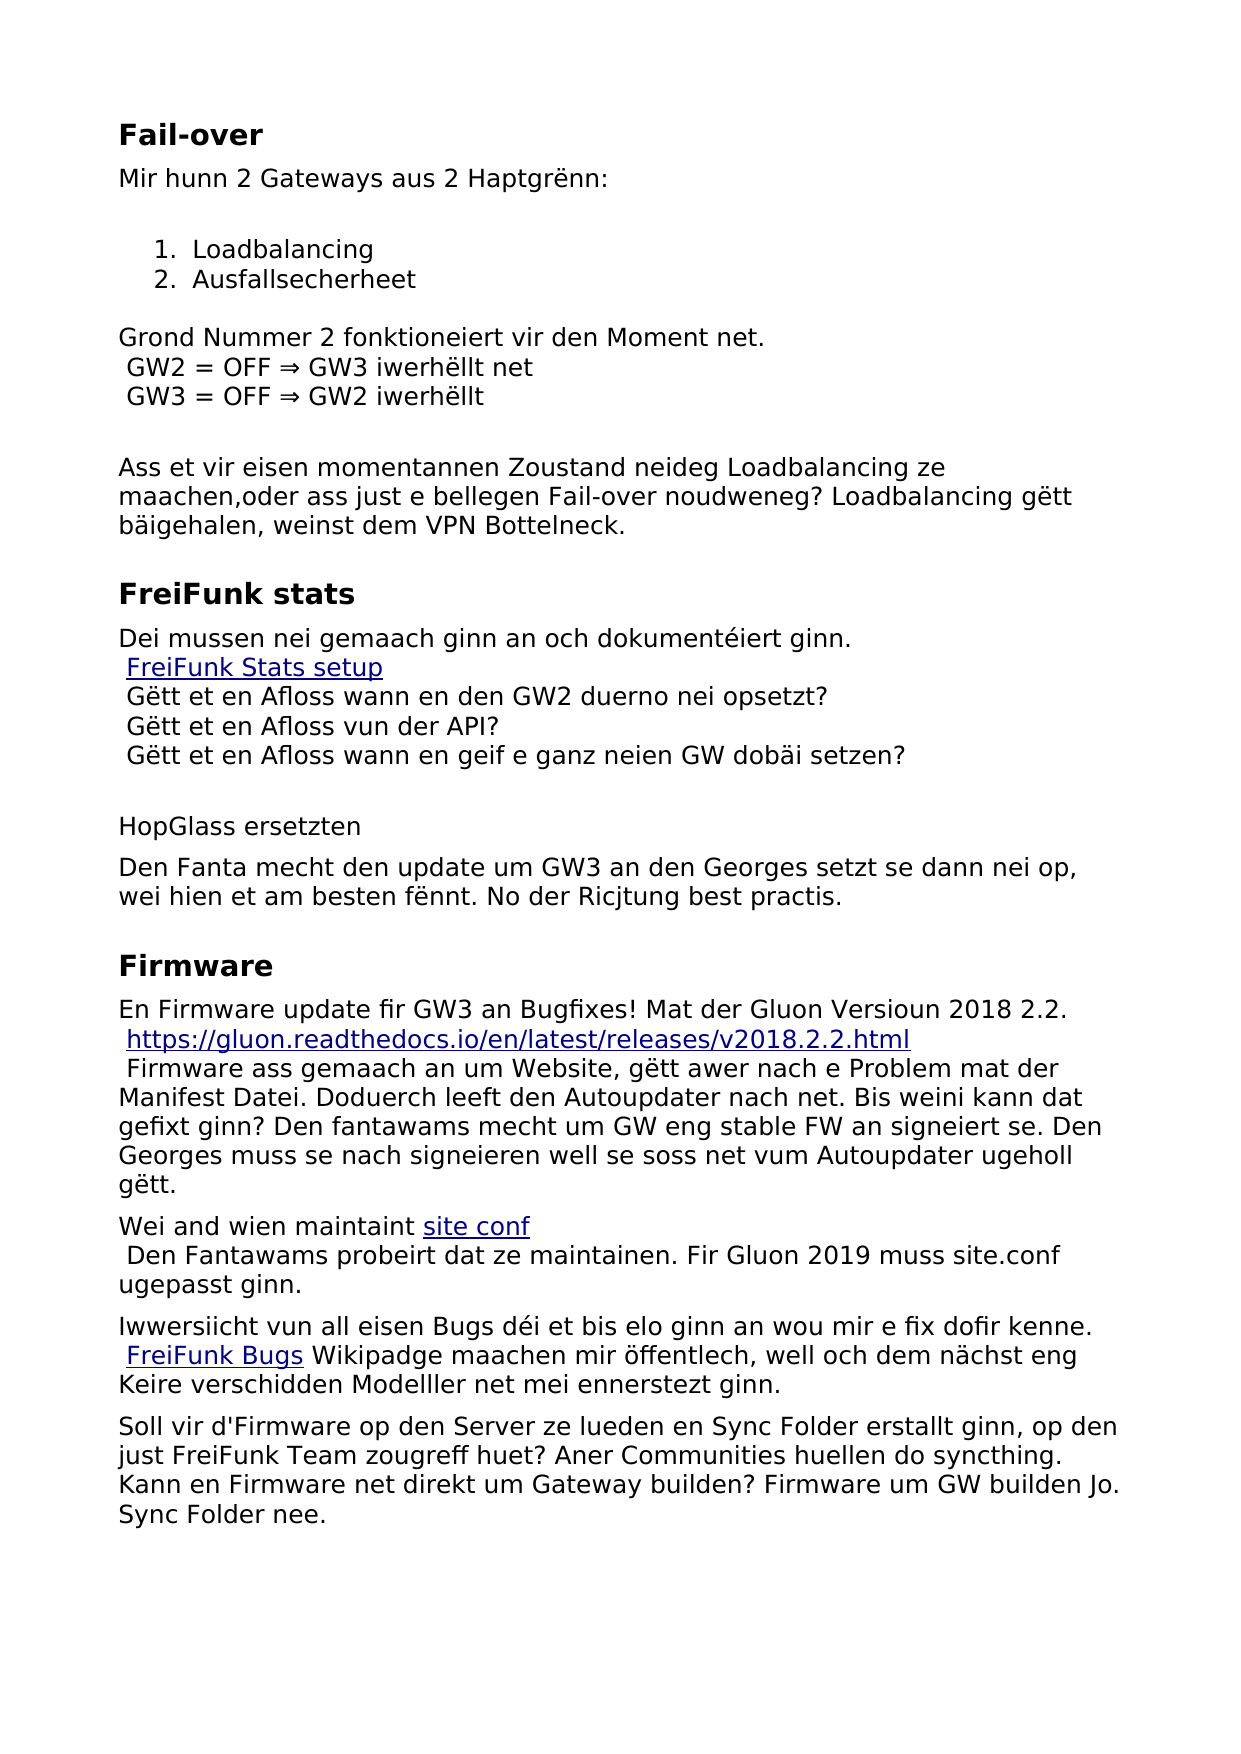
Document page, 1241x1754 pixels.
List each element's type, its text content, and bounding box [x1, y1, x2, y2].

text Den Fanta mecht den update um GW3 an den Georges setzt se dann nei op, wei hien et am besten fënnt. No der Ricjtung best practis. [118, 853, 1122, 912]
list Ausfallsecherheet [177, 265, 1122, 294]
text Wei and wien maintaint site conf Den Fantawams probeirt dat ze maintainen. Fir Gluon 2019 muss site.conf ugepasst ginn. [118, 1212, 1122, 1300]
text Dei mussen nei gemaach ginn an och dokumentéiert ginn. FreiFunk Stats setup Gëtt et en Afloss wann en den GW2 duerno nei opsetzt? Gëtt et en Afloss vun der API? Gëtt et en Afloss wann en geif e ganz neien GW dobäi setzen? [118, 624, 1122, 799]
text Soll vir d'Firmware op den Server ze lueden en Sync Folder erstallt ginn, op den just FreiFunk Team zougreff huet? Aner Communities huellen do syncthing. Kann en Firmware net direkt um Gateway builden? Firmware um GW builden Jo. Sync Folder nee. [118, 1412, 1122, 1529]
subtitle FreiFunk stats [118, 578, 1122, 612]
text Mir hunn 2 Gateways aus 2 Haptgrënn: [118, 164, 1122, 194]
text Iwwersiicht vun all eisen Bugs déi et bis elo ginn an wou mir e fix dofir kenne. FreiFunk Bugs Wikipadge maachen mir öffentlech, well och dem nächst eng Keire verschidden Modelller net mei ennerstezt ginn. [118, 1312, 1122, 1400]
subtitle Firmware [118, 949, 1122, 983]
text Grond Nummer 2 fonktioneiert vir den Moment net. GW2 = OFF ⇒ GW3 iwerhëllt net GW3 = OFF ⇒ GW2 iwerhëllt [118, 323, 1122, 440]
list Loadbalancing [177, 236, 1122, 265]
text HopGlass ersetzten [118, 812, 1122, 841]
text En Firmware update fir GW3 an Bugfixes! Mat der Gluon Versioun 2018 2.2. https://gluon.readthedocs.io/en/latest/releases/v2018.2.2.html Firmware ass gemaach an um Website, gëtt awer nach e Problem mat der Manifest Datei. Doduerch leeft den Autoupdater nach net. Bis weini kann dat gefixt ginn? Den fantawams mecht um GW eng stable FW an signeiert se. Den Georges muss se nach signeieren well se soss net vum Autoupdater ugeholl gëtt. [118, 996, 1122, 1200]
text Ass et vir eisen momentannen Zoustand neideg Loadbalancing ze maachen,oder ass just e bellegen Fail-over noudweneg? Loadbalancing gëtt bäigehalen, weinst dem VPN Bottelneck. [118, 453, 1122, 540]
subtitle Fail-over [118, 118, 1122, 152]
